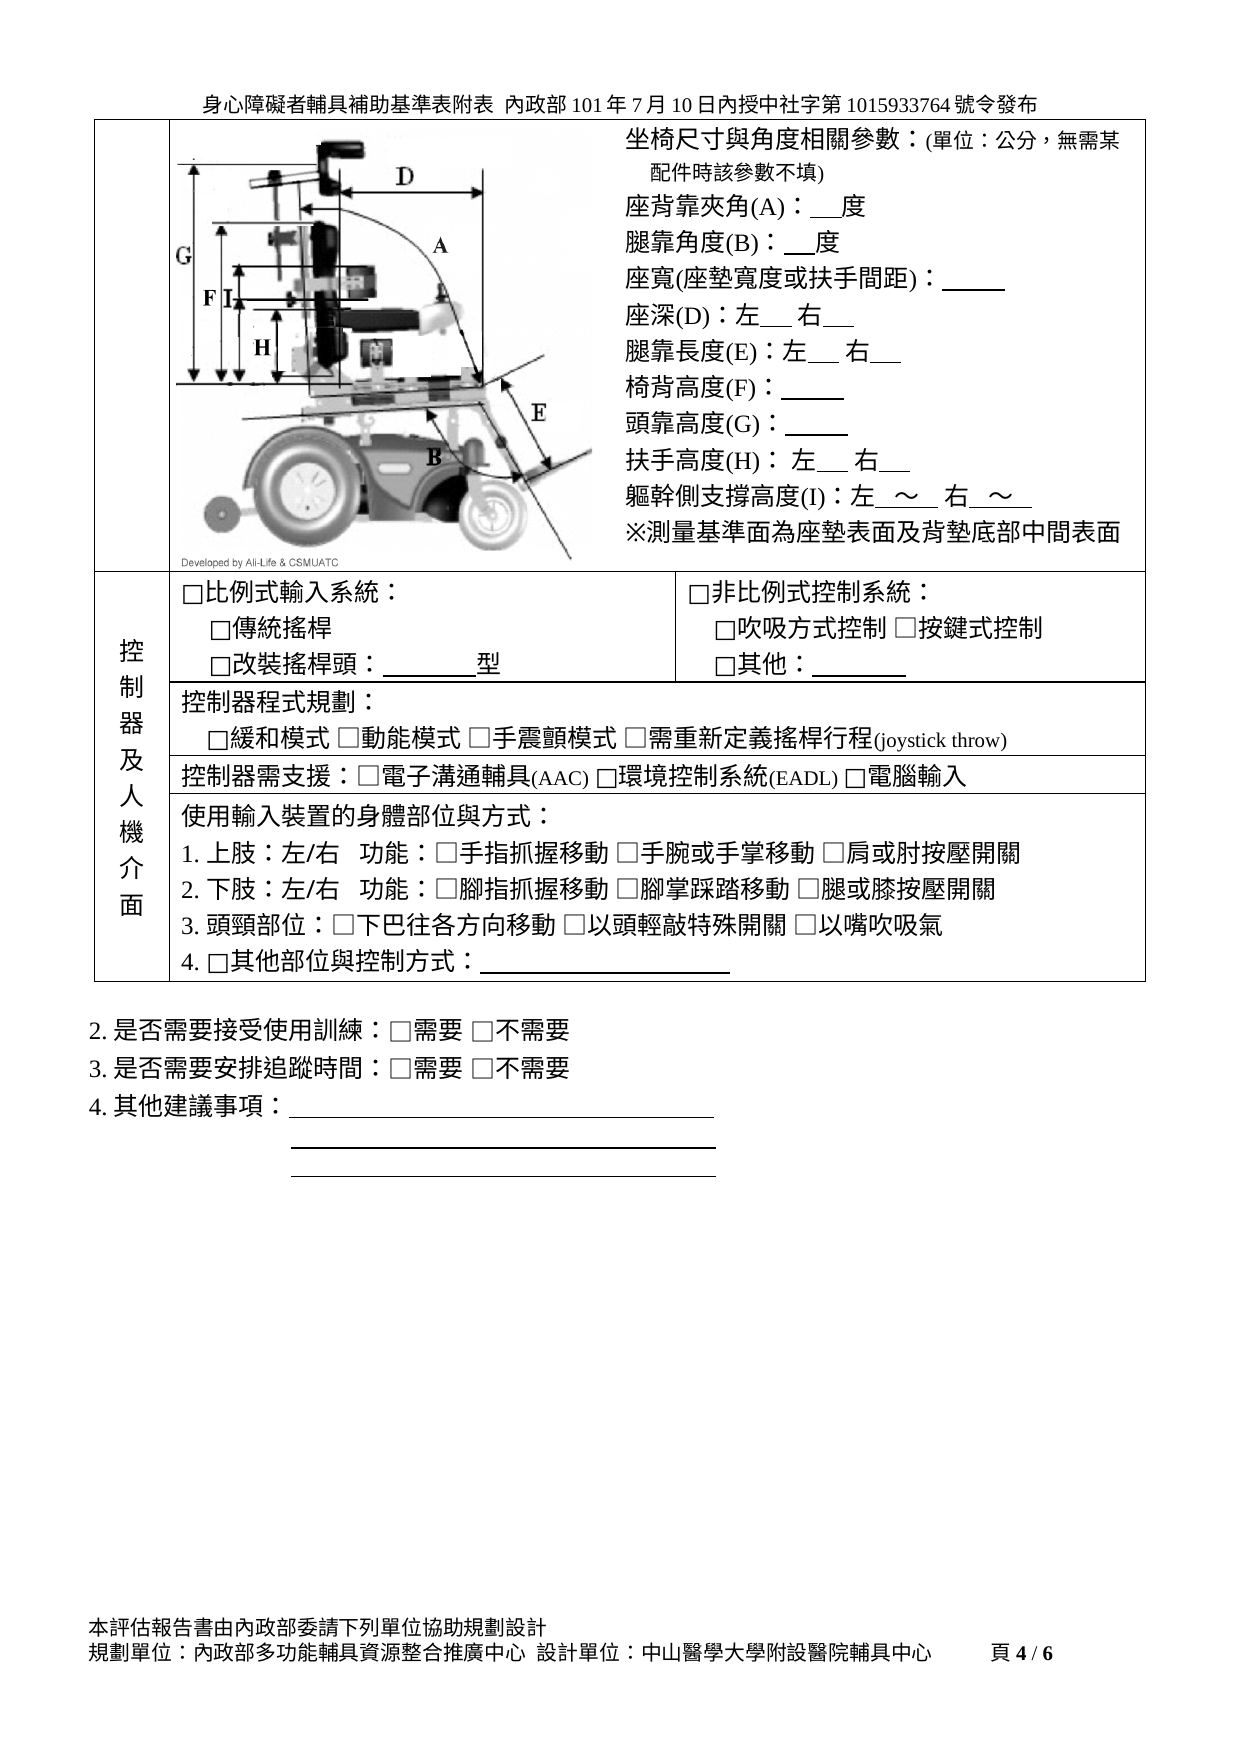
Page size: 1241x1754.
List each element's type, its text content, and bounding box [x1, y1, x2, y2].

text 3. 是否需要安排追蹤時間：□需要 □不需要 [89, 1048, 1152, 1086]
table_cell 坐椅尺寸與角度相關參數：(單位：公分，無需某配件時該參數不填) 座背靠夾角(A)： 度 腿靠角度(B)： 度 座寬(座墊寬度或扶手間距)： 座深(D)：左 右 腿靠長度(E)：左 右 椅背高度(F)： 頭靠高度(G)： 扶手高度(H)： 左 右 軀幹側支撐高度(I)：左 ～ 右 ～ ※測量基準面為座墊表面及背墊底部中間表面 [170, 120, 1145, 571]
table_cell 控制器程式規劃： □緩和模式 □動能模式 □手震顫模式 □需重新定義搖桿行程(joystick throw) [170, 683, 1145, 755]
table_cell [95, 120, 169, 571]
picture [176, 122, 607, 571]
table_cell 使用輸入裝置的身體部位與方式： 1. 上肢：左/右 功能：□手指抓握移動 □手腕或手掌移動 □肩或肘按壓開關 2. 下肢：左/右 功能：□腳指抓握移動 □腳掌踩踏移動 □腿或膝按壓開關 3. 頭頸部位：□下巴往各方向移動 □以頭輕敲特殊開關 □以嘴吹吸氣 4. □其他部位與控制方式： [170, 794, 1145, 981]
table_cell 控 制 器 及 人 機 介 面 [95, 572, 169, 981]
table_cell 控制器需支援：□電子溝通輔具(AAC) □環境控制系統(EADL) □電腦輸入 [170, 756, 1145, 793]
text 4. 其他建議事項： [89, 1086, 1170, 1122]
table_cell □非比例式控制系統： □吹吸方式控制 □按鍵式控制 □其他： [676, 572, 1145, 681]
text 2. 是否需要接受使用訓練：□需要 □不需要 [89, 1011, 1152, 1048]
table_cell □比例式輸入系統： □傳統搖桿 □改裝搖桿頭： 型 [170, 572, 675, 681]
